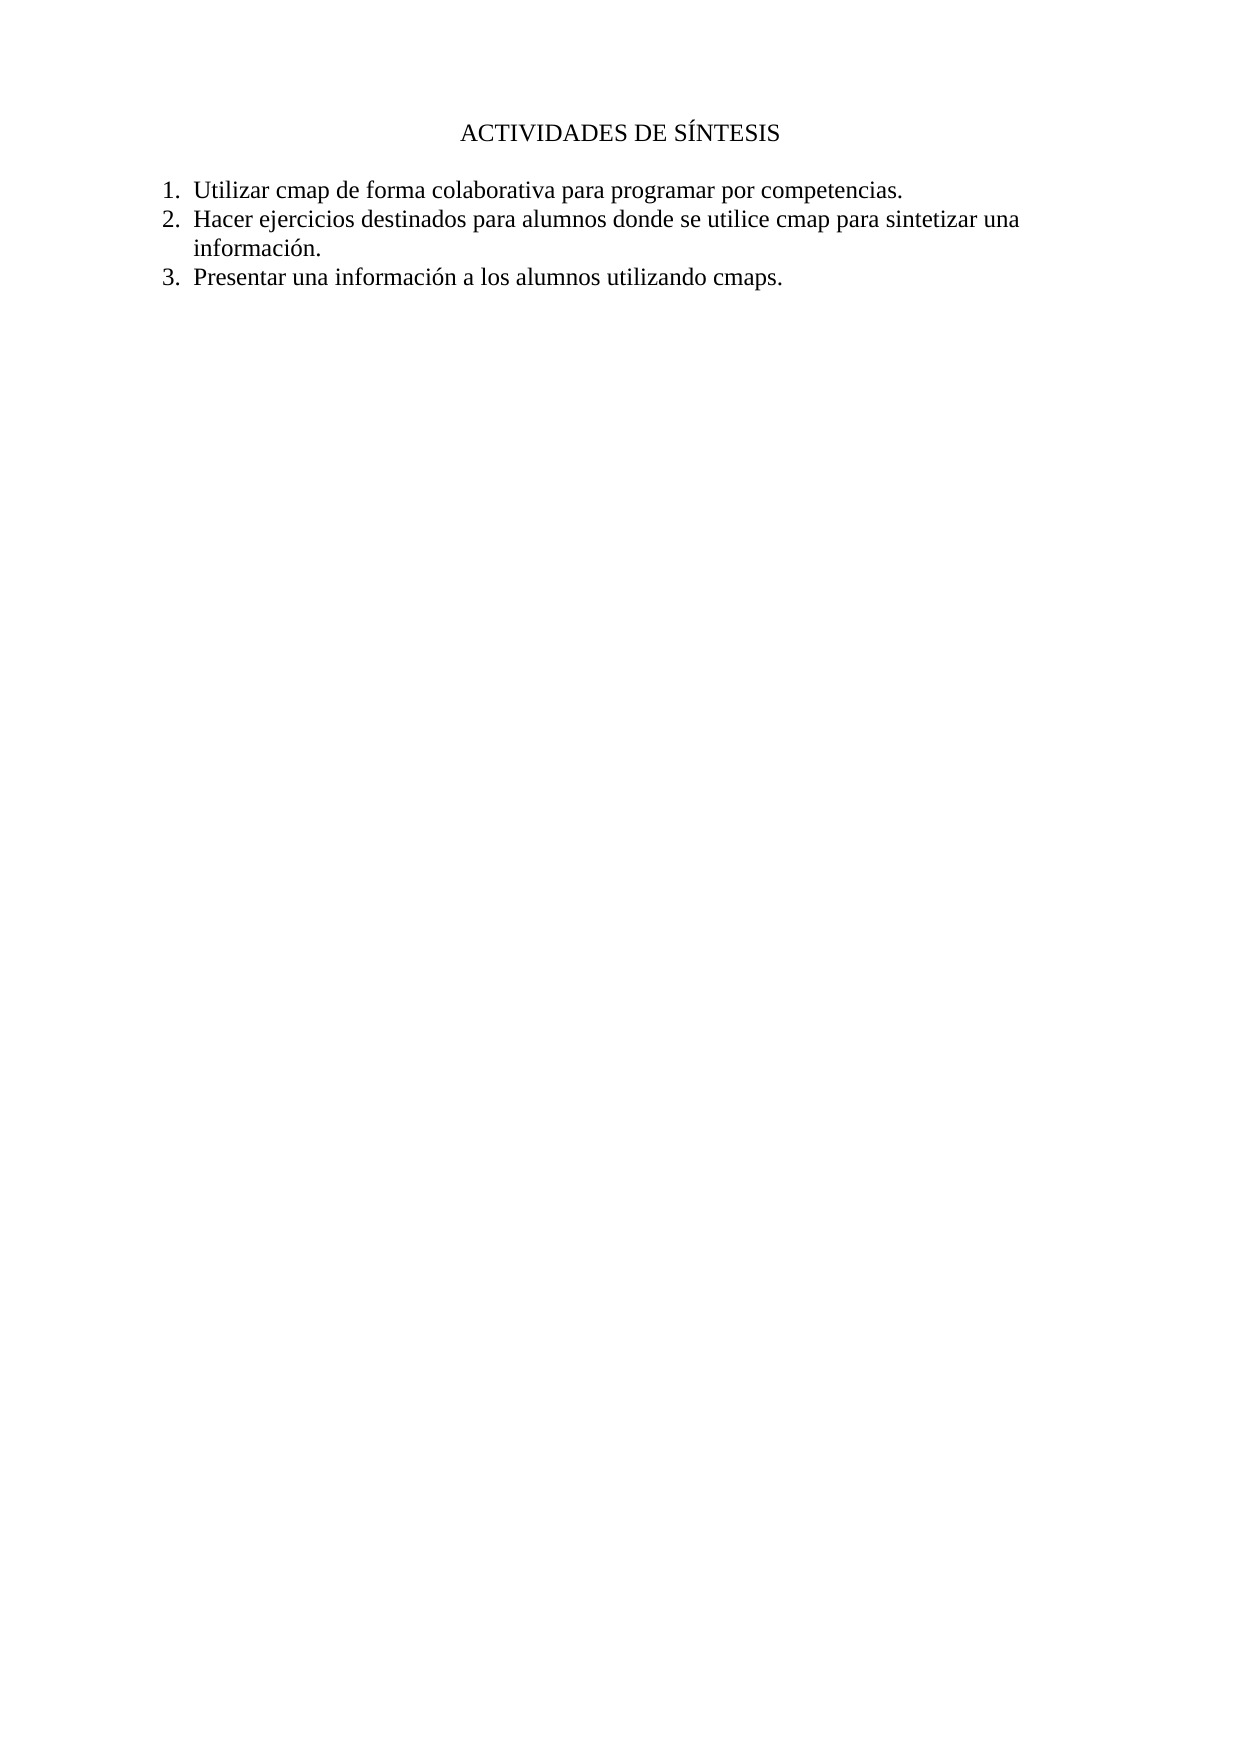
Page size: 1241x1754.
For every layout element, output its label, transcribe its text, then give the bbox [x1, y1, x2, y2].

list Utilizar cmap de forma colaborativa para programar por competencias. [156, 176, 1122, 204]
text ACTIVIDADES DE SÍNTESIS [118, 118, 1122, 147]
list Presentar una información a los alumnos utilizando cmaps. [156, 262, 1122, 291]
list Hacer ejercicios destinados para alumnos donde se utilice cmap para sintetizar una información. [156, 204, 1122, 262]
